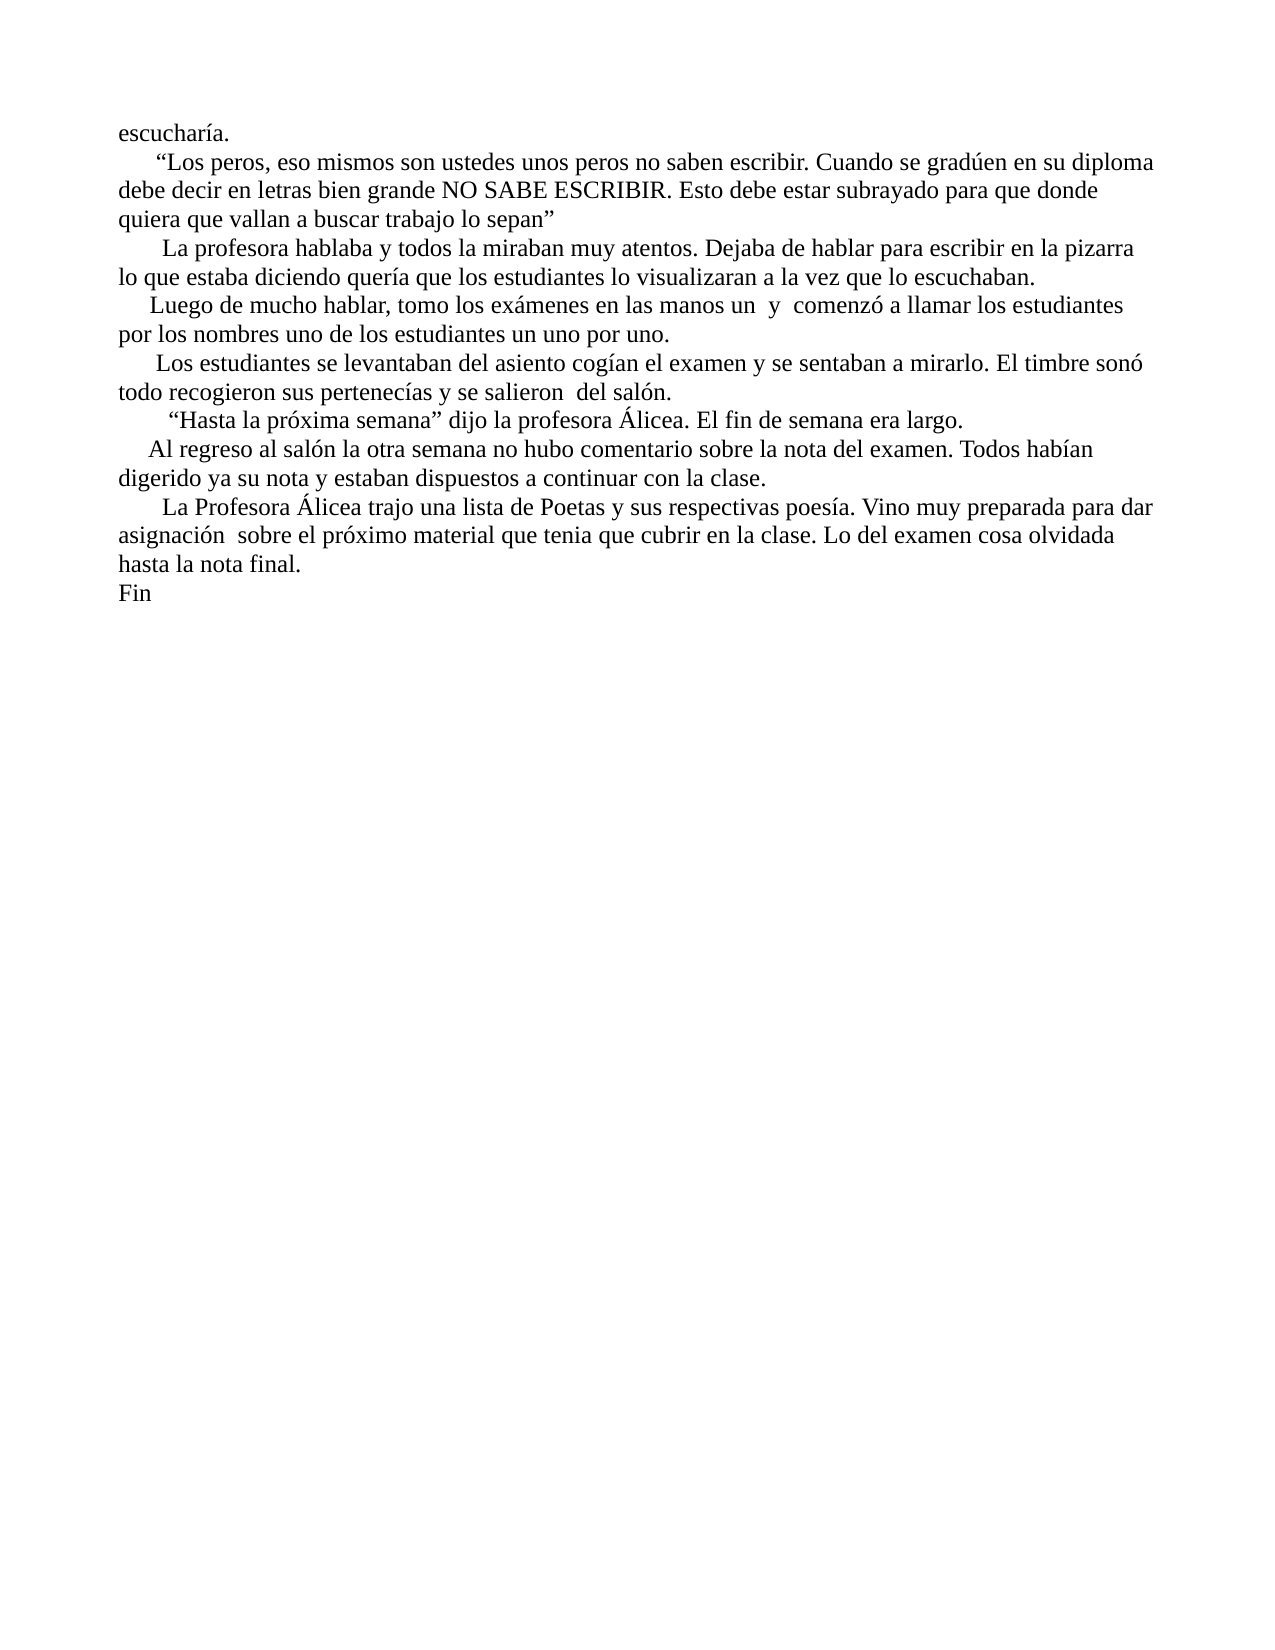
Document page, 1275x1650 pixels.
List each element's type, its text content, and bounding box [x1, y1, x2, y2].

text “Los peros, eso mismos son ustedes unos peros no saben escribir. Cuando se gradúen en su diploma debe decir en letras bien grande NO SABE ESCRIBIR. Esto debe estar subrayado para que donde quiera que vallan a buscar trabajo lo sepan” [118, 147, 1157, 233]
text La profesora hablaba y todos la miraban muy atentos. Dejaba de hablar para escribir en la pizarra lo que estaba diciendo quería que los estudiantes lo visualizaran a la vez que lo escuchaban. [118, 233, 1157, 291]
text Al regreso al salón la otra semana no hubo comentario sobre la nota del examen. Todos habían digerido ya su nota y estaban dispuestos a continuar con la clase. [118, 434, 1157, 492]
text Fin [118, 578, 1157, 607]
text “Hasta la próxima semana” dijo la profesora Álicea. El fin de semana era largo. [118, 406, 1157, 434]
text Los estudiantes se levantaban del asiento cogían el examen y se sentaban a mirarlo. El timbre sonó todo recogieron sus pertenecías y se salieron del salón. [118, 348, 1157, 406]
text escucharía. [118, 118, 1157, 147]
text Luego de mucho hablar, tomo los exámenes en las manos un y comenzó a llamar los estudiantes por los nombres uno de los estudiantes un uno por uno. [118, 291, 1157, 348]
text La Profesora Álicea trajo una lista de Poetas y sus respectivas poesía. Vino muy preparada para dar asignación sobre el próximo material que tenia que cubrir en la clase. Lo del examen cosa olvidada hasta la nota final. [118, 492, 1157, 578]
